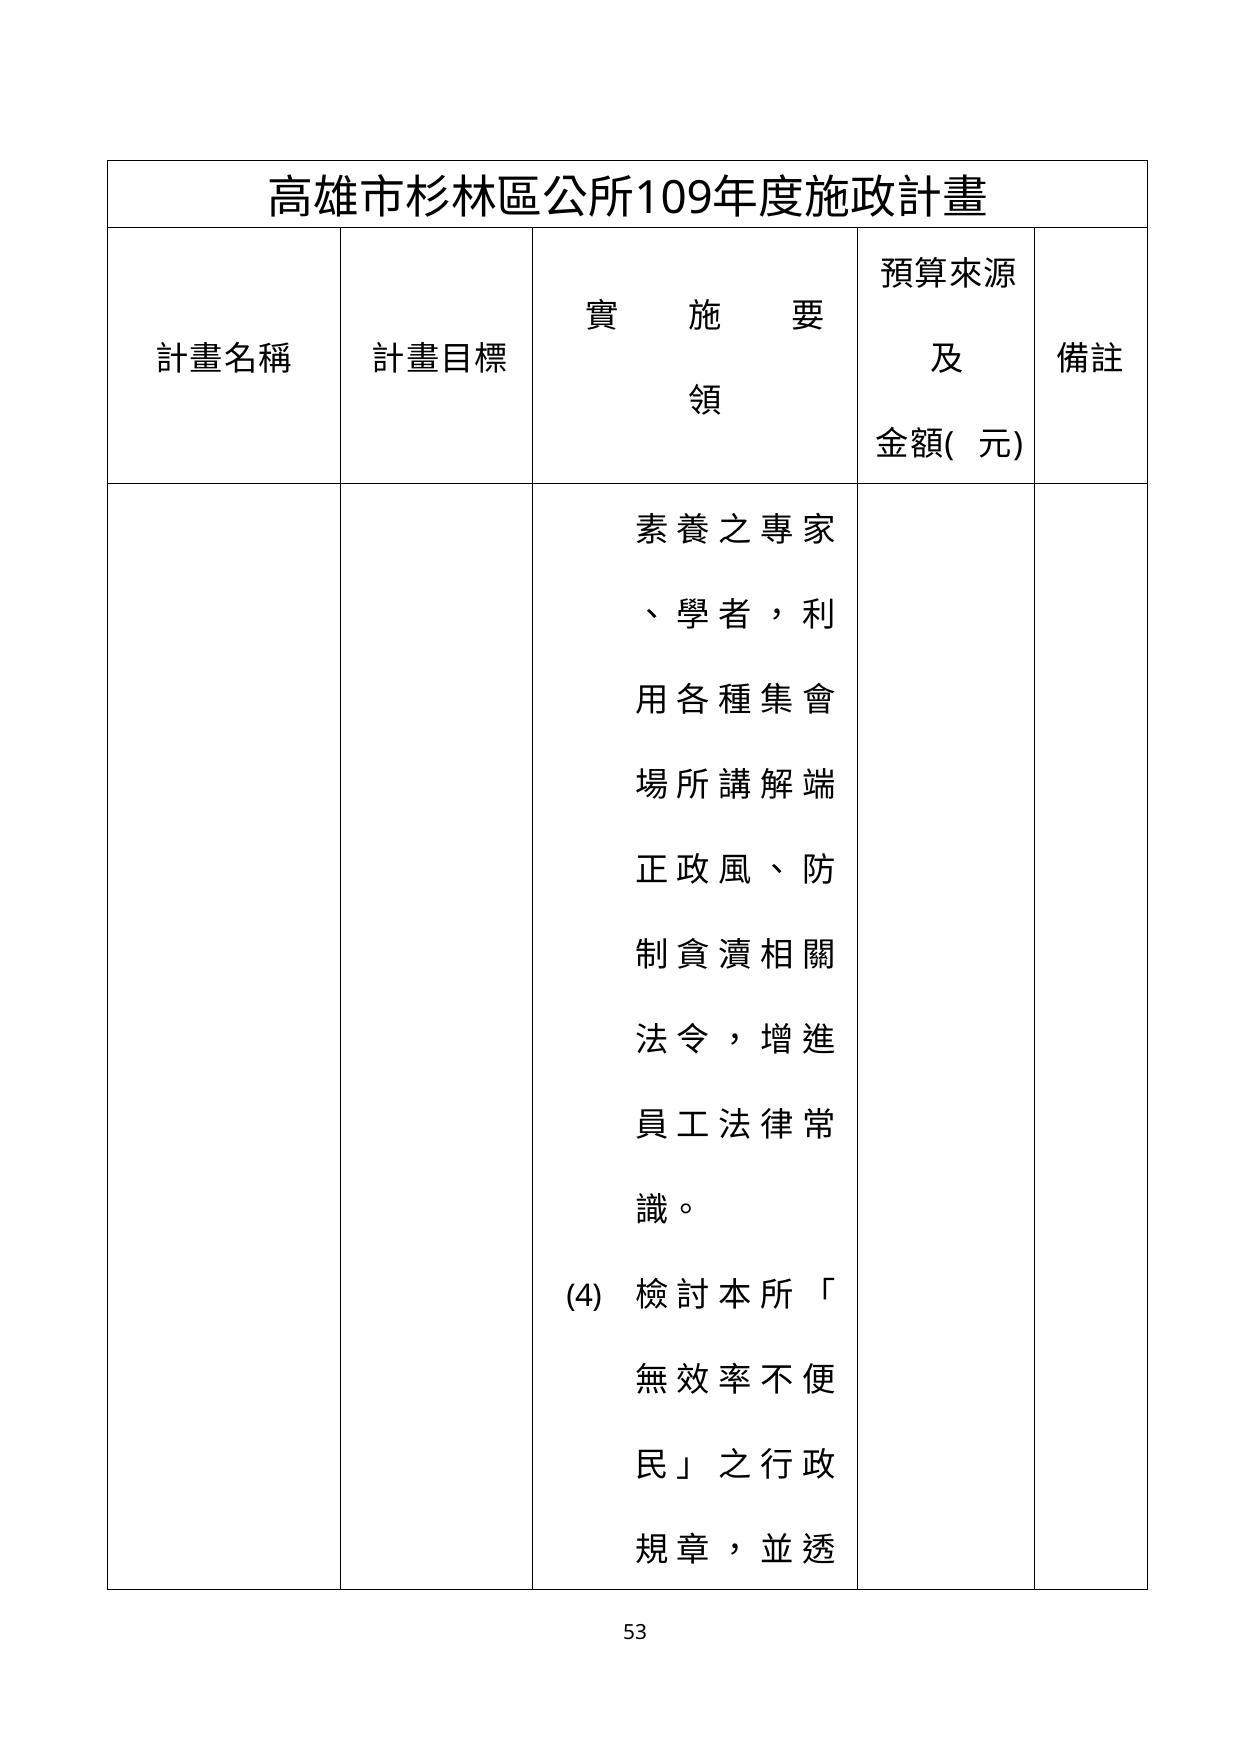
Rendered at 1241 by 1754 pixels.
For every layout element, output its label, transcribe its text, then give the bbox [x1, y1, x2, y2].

table_cell 壹、一般行政 一、秘書室業務 (一)文書檔案管理 (二)庶務（財產、廳舍）管理 (四)出納管理 (五)研考業務 （六）法制業務 二、人事業務 人事管理 三、主計業務 (一)歲計 (二)會計 (三)統計 四、政風業務 區公所業務 民政業務 公職人員選舉 健全基層組織 里幹事服勤管理 (四)里鄰長福利及講習 (五)改善市容查(通)報 (六)改善民俗 (七)調解業務 (八)宗教業務 (九)祭祀公業申請案件之處理 (十)地政業務 (十一) 國民教育 (十二) 社會教育暨家庭教育 (十三) 醫療防疫保健 (十四) 民防組訓 (十五) 動員應變業務 (十六) 原住民生活輔導 （十七） 客家業務 (十八) 災害防救 (十九) 文化資產相關事宜 (二十) 役政業務 二、農業業務 （一）農地 管理 （二）農業推廣與糧食生產調查 （三）水土保持 （四）林務 管理 （五）畜水產業務 （六）其他 三、經建業務 (一)各項工程管理 (二)都市計畫 (三)水利業務 (四)建築管理 (五)工廠校正暨營運調查 (六)商品標示抽查 （七）稅務工作 四、社政業務 (一)社會福利 (二)社區發展管理 (三)社會救助 （四）社會運動 (五)全民運動 [108, 484, 340, 1589]
table_cell [858, 484, 1034, 1589]
table_header 高雄市杉林區公所109年度施政計畫 [108, 161, 1147, 227]
table_cell 備註 [1035, 228, 1147, 483]
table_cell [1035, 484, 1147, 1589]
table_cell 計畫名稱 [108, 228, 340, 483]
table_cell (1)蒐集輿論反映資料，專人慎重處理，以達行政效率。 (2)機密案件依照規定辦理，以確保文書作業安全。 切實依照「高雄市政府文書處理實施要點」及有關法令規定，辦理公文收發、繕校工作。 依照「印信條例」及有關法令規定管理與使用印信。 設置專人，依照「高雄市政府文書處理實施要點」及有關法令規定辦理，使文卷案案可稽，並加強作業效率，提昇管理與應用功能。 (1)財產增減、移動登帳報告登記。 (2)財產增減月報、半年報、報廢表之編擬年統計表並定期(不定期)盤點清查。 （3）「市有財產管理系統」線上作業。 充實辦公廳設備，維護公共安全及營造優質洽公環境品質。 汰換及增購資訊硬、軟體設備，提升本所網路品質及資通安全。 (1)財產撥入接收捐送及購置之處理。 (2)財產之購置及營造請購單證簽辦與核定。 (3)財產之採購依據政府採購法相關規定辦理。 (4)採購驗收完畢後，採購單位將財產增加單、發票及有關文件，送會計單位查核確認後為財產之登記。 (1)房地產等不動產權登記。 (2)辦理一般產權責任簽證。 (3)房地產租借事項。 (4)一般財產租借事項。 (5)租借爭執處理。 (1)財產損毀及遺失之調查理賠事項。 (2)財產保護及修繕事項。 (3)擬訂消防防護計畫書，依規定進行消防編組，定期進行消防演練，期能落實火災、地震等災害預防。消防設備及飲水設備安全檢測。 (4)財產稅費及防護保險之處理。 (1)財產之報損、報毀或撥出之核定。 (2)辦理動產變賣標售事項。 (3)財產各項報表編報。 (1)車輛購置、贈與、移撥及報廢。 (2)車輛登記檢驗領照納稅事宜。 (3)車輛之保險事項。 (4)車輛之調派。 (5)油料與材料、工具報銷。 (6)車輛耗油量月報表之編造。 (7)車輛肇事之處理。 (1)車輛檢修報告及經費報銷。 (2)未合保養及修理事項之處理。 （1）依工友管理規定及勞動基準法辦理。 （2）依高雄市政府事務勞力替代措施推動方案及相關規定辦理。 (1)單位及人員清潔檢查工作。 (2)辦公處所佈置及調整建議。 (3)配合清除髒亂有關推行衛生清潔檢查工作。 (4)辦公廳內外環境之美化。 (5)辦公廳搬遷、計劃、進度、合約簽訂。 將拍賣案予以公告並及時依限將處理情形函復法院。 (1)編製年度物品購置概算。 (2)成躉採購之物品核定。 (3)辦理有關事務物品之採購。 (4)事務機械器具之保管養護。 (5)運動器材之保管養護。 (1)物品驗收後之處理。 (2)非消耗性物品之借用登帳。 (1)報廢物品之處理。 (2)物品收支月報。 (3)物品收支登帳。 (1)依據政府採購法規定辦理招標公告。 (2)開標結果之簽報。 每半年填報半年報表，每年填寫年報表送財政局備查。 現金(支票)出納保管，經常與各課室密切維繫協調，依法執行，收支隨時登記，數字力求正確無誤確實。 (1)協助各課室提出研究發展計畫以助益區政革新。 (2)依照研究單位或個人所提研究計畫呈報市府敘獎。 (1)切實執行稽催工作，掌握公文處理流程。 (2)加強實施本所訂定之「人民陳情案件作業流程處理期限」，以提高時效。 (1)上級交辦及重要業務列入追蹤管理。 (2)有關業務之協調與連繫。 (1)研擬下年度施政計畫先期作業，函報民政局審核後報府審議。 (2)擬訂下年度施政計畫草案報府審查並轉送市議會核備。 (1)賡續辦理本所為民服務平時考核工作。 (2)繼續實施「表揚績優地方人士實施要點」鼓勵提倡熱心公益者。 (3)與人民有關業務做到單一窗口櫃台化，達到一貫作業要求。 (4)規劃辦理以電話及通訊處理申請案件及簡化各項申請書表及其流程，以達到便民目的。 (5)舉辦為民服務工作人員講習及分組研討以提高素質。 (6)提供民眾便捷的各種意見反映管道。 (7)撰擬每年度為民服務工作績效報告。 (1)配合市府資訊中心戶役政電腦連線，持續推動辦公室自動化，並加強培訓區政資訊人員備用。 (2)申請資訊設備，推動辦公室自動化。 (1)人民陳情案件 均依規定追蹤列管,期限內辦妥以達便民措施。 (2)接獲人民訴願案即予列管，詳查處理情形，以合情、合理、合法的原則，慎重妥善處理。 (1)加強宣導國家賠償法相關條文。 (2)如有發生國家賠償事件依國家賠償法相關規定辦理國家賠償。 研究不適合實際之有關法規建議修訂或廢除。 (1)依「各機關職稱及官等職等員額配置準則」等規定檢討組織編制。 (2)推動策略性人力資源管理措施及落實顧客導向之人事服務，貫徹分層負責，權責劃分明確，公文流程縮短，發揮行政效能。 (1)依法組成本所甄審委員會，以公開、公平、公正辦理陞遷審議。 (2)職務出缺，除由現職人員陞補外，均申請分發考試及格人員，以貫徹考用合一政策，或依業務需要商調他機關現職人員。 (3)依法辦理本所公 務人員任免遷調及銓審作業。 依據「身心障礙者權益保障法」、「進用身心障礙人員作業要點」規定進用身心障礙人員。。 (1) 綜覈名實、信賞必罰，建立平時考核動態資料，作為考績獎懲及任免遷調之依據。 (2)依相關法令公正、公平辦理另予考績、年終考績及專案考績。對平時工作積極、業績優異或品德操守良好，有具體事蹟之人員予以激勵表揚。 (3)依照「行政院及所屬各機關公務人員平時考核要點」等相關法令加強勤惰管理，強化公務紀律，落實單位主管督導責任。 (1)加強推動「公務人員終身學習推動方案」、「各機關鼓勵公務人員積極學習英語具體措施」及「型塑學習型政府行動方案」,「推動公務人員數位進修計畫」等方案，派員參加各項訓練，培養公務人員創新觀念，提昇服務品質。 (2)鼓勵員工在職進修，積極參與各項研習課程,提升本所公務人員人力素質。 (1)按中央有關規定覈實支給員工待遇、獎金、子女教育補助費、各項生活津貼等其他給與維護員工權益。 (2)確依「公教人員保險法」辦理公務人員公保事宜。 (3) 依據「高雄市政府補助公教人員健康檢查作業規範」，推動公教人員健檢補助方案鼓勵員工參加健檢，並提供各合格醫院診所健檢資訊予同仁知悉。 (4)全民健康保險：依全民健康保險法及有關規定辦理公務人員及其眷屬全民健康保險。 (1)依規定辦理退休、撫卹、資遣案件，並購買獎牌、紀念品等贈送退休人員。 (2)主動宣導有關公務人員退休撫卹之相關權益事項。 (3)依規定實施退休人員照護事項。 (4)依規定核發月退休金、遺屬年金、月撫卹金及三節慰問金，充分照護退休、撫卹人員。 (5)按時繳納當月退撫基金費用；推動退休公務人員參與志願服務。 (1)切實執行差勤管理，對本所員工出勤，每月依規定實施不定期抽查維護辦公紀律。 (2)落實職務代理制度，建立職務代理人名冊，確實執行。 賡續建立或更新機關與個人資料，按時填送各項表報。 配合ecpa人事服務網路平台，賡續推動「人力資源管理資訊系統」（WebHR），並隨時異動更新，維持人事資料即時性與正確性。 加強實施員工參與及建議制度，以提升行政效率。利用集會等各種傳遞訊息方式，加強宣導性騷擾、性別歧視防治觀念及申訴管道，並依限填報相關資料參加市府推動性別主流化。 積極推動員工協助方案，提供符合同仁、主管及機關在工作上、生活上及健康上需求之服務措施。 依中央及地方政府預算籌編原則、高雄市總預算案歲出概算編製應行注意事項及高雄市總預算編製作業手冊及有關規定，就各業務單位工作計畫所需，核實編製年度歲入與歲出預算。 。 預算完成法定發布或核定保留程序後，依各機關單位預算執行要點及市府補充規定，參照各業務單位年度工作計畫進度，編製預算(保留)分配表函報本府主計處核定後付諸實施，並切實監督執行。 依各機關單位預算執行要點規定，執行年度預算時，如有合於中央及地方政府預算籌編原則所定得請求提出追加(減)預算情形者，得報請市府核准辦理；如有合於預算法第七十條各款情事且經檢討年度預算相關經費確無法容納，得申請動支第二預備金；另依高雄市政府動支災害準備金作業要點規定，及時辦理動支災害準備金作業。 (1)經費動支簽核應與預算編列用途相符;預算執行應與計畫進度相合，如有落後，促請業務單位注意檢討改進。 (2)採購計畫應依政府採購法及相關子法規定程序辦理。 (3)健全財務秩序，加強財務內控，除嚴格審核各項收支憑證外，不定期實施現金、票據與證券查核等。 (4)依據簿籍按月編製會計月報;上半年編製半年結算報告，按年編製年度會計報告。 (5)各項支付案件依法審核，除採購卡給付項目外，儘速隨到隨辦，完成支付手續。 (1)辦理區公所應辦公務統計業務及執行情形之檢討。 (2)辦理各類公務統計報表之審核與管理。 (3)編製區政統計總報告。 (4)辦理公務統計報表內部稽核。 (5)配合及協調辦理各項統計調查工作。 (6)兼(協)辦統計調查人員之遴選與聯繫。 選定易滋弊端業務項目辦理業務稽核，先期發掘業務缺失並提出改進措施。 透過各種會辦案件或召開政風座談會及執行專案訪查，研提業務興革建議，提昇機關廉能形象。 聘請具法律素養之專家、學者，利用各種集會場所講解端正政風、防制貪瀆相關法令，增進員工法律常識。 檢討本所「無效率不便民」之行政規章，並透過廉政會報及主管會報適時修正，以提昇行政效率及消弭貪瀆成因。 主動發掘員工廉能事蹟，簽報首長公開表揚或獎勵，樹立公務員優良典範。 利用各種集會場所及透過媒體、網路宣導相關政風法令及鼓勵民眾勇於檢舉貪瀆不法。 辦理政風實況問卷調查，以瞭解本所政風實況，作為改善政風，策進預防貪瀆不法之參考。 (8) 依據「高雄市政府員工廉政倫理規範」暨本府準用「行政院及所屬機關機構請託關說登錄查察作業要點」妥處相關案件，並依規定登錄建檔。 (9)主動配合業務單位活動加強辦理反貪、反詐騙及消費者保護等宣導作為。 加強公務機密維護宣導工作。 實施定期與不定期機密維護檢查，發現缺失立即簽請改進。 定期辦理公務文書資料密等變更註銷作業。 針對重要行政會議及採購底價等易滋洩密事項或有關國家安全、國家利益事項，協調策訂嚴密專案保密措施，杜絕洩密情事。 加強洩密資料蒐報及查處。 協助機關推動資訊使用管理稽核，配合資安演練，機先消弭資安事件，有效確保機關資訊安全。 實施定期與不定期預防措施安全狀況檢查，發現缺失立即簽請改善。 依據本所門禁管理安全措施確實辦理並配合保全公司，加強巡邏查察，以確保機關安全。 配合春安、十月慶典或專案期間安全維護會報，落實安全維護功能。 依據「高雄市政府及所屬各機關處理人民陳情案件要點」及「高雄市政府處理民眾抗爭事件處理程序及聯繫作業要點」有關規定，協調主管單位妥處民眾集體陳情案件，加強重大偶突發或危安事故之預警資料蒐報，並於事件發生1小時內，通報上級機關。 蒐集違反國家安全法第2條之1情事及有關危害國家安全及影響國家利益之資料，提供調查機關處理。 加強查察員工品德生活違常、行政缺失等情事，審慎研析案情，以發掘貪瀆不法。 對易滋弊端之業務，如採購案件，積極發掘，查處貪瀆不法案件。 依據行政院頒「獎勵保護檢舉貪污瀆職辦法」，受理各類檢舉案件，並依法審慎處理。 依據總統副總統選舉罷免法暨公職人員選舉罷免法及相關規定辦理。 高雄市里區域調整暨鄰編組辦法規定，要求各里辦公處擬訂年度工作計畫報區公所審核，並注意其執行績效，適時加以考核。 召開里業務聯繫會報，報告業務狀況、檢討改進里行政工作之推行及彙集建議案作妥切之處理。 特優里鄰長就現任且 無不良事蹟者，依規定程序及名額提經區務會議通過後報請市政府頒獎表揚。 結合轄內各單位整體力量，推動地方建設，提高服務品質。 (1)依據高雄市政府民政局訂頒之「高雄市里幹事服勤要點」辦理。 (2)訪問目的為瞭解里民一般狀況，發現困難問題主動為其服務。 (3)適時整理戶長資料之異動，並將訪問結果登記在戶長資料卡。 (4)為強化里幹事之勤，由民政課長及督導考核小組分定期與不定期方式赴里督導，並填訪查表送區長核閱，區長並作重點督導。 舉行里幹事工作會報，由各課室主管，提示工作事項，著重工作檢討、疑難問題之解決，並作成紀錄送區長核閱。 擬訂鄰長講習計畫，以溝通作法，促進政令之推行。 (1)擬訂鄰長參訪各項建設活動計畫及參加注意事項。 (2)調查參加參訪各項建設活動人數。 (3)依照計畫分梯次執行。 里鄰長於任期內死亡者，發給1次喪葬補助暨遺族慰問金，其標準如下： (1)里長：2萬元。 (2)鄰長：1萬5仟元。 每位鄰長每人每月2,000元交通費。 每位里鄰長每人每月240元。 依據全民健康保險暨相關規定辦理。 (1)要求里幹事鼓勵並宣導轄內市民自動自發(反映)改善市容。 (2)依據「高雄市政府改善市容查(通)報實施要點」辦理，對改善市容案件儘速填寫查(通)報，逕送業務有關機關辦理，並轉報市府處理。 在轄區內如有發現廢棄車輛，要求各里幹事及時查報並函轉警察單位辦理。 (1)勸導農曆7月普渡及同一主神祭典在同一天舉行。 (2)宣導中元節配合集中焚化紙錢。 (3)執行祭典拜拜節約不赴宴、不宴客，公務員率先倡導力行。 (1)組織改善民俗勸導小組勸導民眾實踐節約。 (2)勸導市民參加集團「婚禮」力求節約，不舖張。 利用各種集會(里民大會及寺廟基層會議)時宣導。 (1)利用各種集會，廣予宣導調解功能。 (2)及時召開調解委員會議調解糾紛。 每月第二週週六服務區民 不定期清查、訪視轄區內未登記之寺廟、教會(堂)，積極輔導辦理登記。 (1)加強財務稽核。 (2)輔導健全組織。 (3)掌握動態，出席各項會議。 (4)加強溝通互動、協助解決各項疑難問題。 輔導節約祭典費用，興辦公益慈善活動，以彰顯宗教慈悲濟世、教化社會、造福人群之精神。 (1)輔導祭祀公業土地派下提出祭祀公業土地登記。 (2)核發祭祀公業派下員證明。 配合宣導公告土地現值相關事宜。 (1)依耕地三七五減租條例、高雄市耕地租約登記自治條例及相關法令規定辦理耕地租約續訂、變更、終止、註銷、更正等事項。 (2)依耕地三七五租約清理要點及相關法令規定清理耕地三七五租約，遇有租約資料與實情不符部分，則後續依有關規定辦理。 (3)對於訂有三七五租約者，隨時與地政事務所聯繫依異動情形（例如終止租約、徵收、重劃、重測、分割、合併）釐正租約登記簿冊。 (1)依耕地三七五減租條例、高雄市政府及各區公所耕地租佃委員會設置要點、高雄市各級耕地租佃委員會調解調處須知等關法令規定辦理耕地租佃爭議調解。 (2)審查租佃爭議調解申請案之資格與附繳證件，並於調解前先實地勘查土地使用現況。 (3)調解會議決議內容應具體明確，會議紀錄（含筆錄）應報市府備查。 (4)經調解成立案件函報市府耕地租佃委員會發給證明書，調解不成立案件移請市府耕地租佃委員會調處。 (5)如遇天災時，召開耕地租佃委員會，勘查歉收情形，並議定減租辦理，陳報市府。 召開租佃委員會辦理。 配合非都市土地使用管制規則第5條規定，查報違反非都市土地使用管制。 (1)召開「強迫入學委員會」，執行強迫入學條例施行細則有關規定事項，並隨時追蹤中輟通報學生，執行強迫入學規定。 (2)適時調查區內學齡兒童，確實審核戶籍資料，並依學區劃分填送入學通知單。 (3)配合各校輔導休學或中輟之學生，繼續完成9年國民教育 (1)加強配合推行莊敬自強端正禮俗宣導。 (2)適時配合舉辦各種社教活動。 (3)洽請社團寺廟舉辦有意義的文教活動。 (4)加強宣導守法觀念，鼓勵社區自主精神意識，以塑造優質環境，培養居民認同感。 （5）辦禮春秋季藝文活動及國語文競賽。 (1)協助衛生單位推行醫療保健及公共衛生工作。 (2)鼓勵市民按時接受各項疫苗接種。 (1)每月定期召開登革熱區級防疫指揮中心會議，建立跨單位合作機制。 (2)輔導各里成立環境整頓或環境改造相關工作之志工隊。 (3)規劃辦理里鄰長登革熱研習會及社區民眾登革熱衛教宣導。 (4)請里幹事查報各轄區破損空屋並函報各權管單位。 (5) 每里成立「里登革熱防治小組」，每週反登革熱日動員巡查環境，參與里民衛教宣導。 (6)協調各權責機關根本處理轄區內積水地下室、破損空屋、髒亂空地、廢輪胎廠、回收場、陽性水溝、大型隱藏性孳生源。 (7)落實大雨後48小時七大列管點複查及登革熱防治工作。 (1)流感大流行時， 配合衛生單位執行轄區臨時集中收治隔離場所防治措施。 (2)利用各種集會協助宣導市民接種流感疫苗及流感防治措施。 (1)協助宣導預防食品中毒5原則：要洗手、要清潔、要生熟食分開、要徹底加熱、要低溫保存。 (2)協助宣導民眾均衡攝取各類新鮮食物，減少因攝取大量單一食物而提高特定汙染物質之風險。 (1) 每年主動連繫衛生單位(各區衛生所或衛生局)媒合講師，針對所轄里長、里幹事辦理至少一小時自殺防治守門人教育訓練課程，落實守門人功能，里長與里幹事分計各達轄區里數80%以上，並逐年調升至100%。 (2)利用行政資源及各項集會協助推動安心專線：「800788995」。 落實社區內自殺高風險個案之發掘、關懷、轉介及通報。 (1)針對社區網絡內里長、里幹事辦理菸、酒、毒品防制宣導課程，以增進防制知能，建立社區藥物濫用防制網絡，提升預防成效。 (2)協助宣導「酒癮治療服務方案」與醫療院所合作，提供酒癮治療服務並補助醫療費用。 (3)協助宣導24小 時不打烊免付 費戒毒成功專 線 0800-770-885， 戒菸專線 0800-636-363 及「室內公共場 所、室內三人以 上工作場所及 大眾運輸工具 內全面禁止吸 菸，違者將罰鍰 2千至1萬元」)。 配合參加衛生單位辦理針對社區網絡內里長、里幹事社區(疑似)精神病患辨識及護送就醫技巧訓練。 (1)於跑馬燈或LED 看板播放「檳榔 子本身就是致 癌物，即使不加 紅灰、白灰、荖 花、荖葉等添加 物，嚼它就是會 致癌」及「政府 提供免費子宮 頸癌、乳癌、大 腸癌、口腔癌四 項癌症篩檢，符 合篩檢資格民 眾請洽各區衛 生所。 (2)協助衛生所辦理社區到點設站癌症篩檢工作。 (1)協助「弱勢個案就醫補助」宣導。 (2)協助開立弱勢認定標準證明文件。 召開推行會報及檢討會。 加強各社區、機關學 校環境清潔綠美化。 （1）加強社區共共衛生設施及家戶衛生教育。 （2）資源回收及垃圾減量。 （3）廚餘回收再利用。 (1)依據內政部國防部函頒「民防團隊編訓服勤實施規定」辦理。 (2)本區民防團、分團經常檢討。 依上級規定辦理。 遵照上級所頒演習計畫及規定辦理。 調查戰時可動員人力、物力，隨時掌握動員及徵購徵用。 （1）運用民間及學校力量協助維持交通安全。 （2）人口密集處逐年增設消防栓，以加強防火設施。 (1)依據市府年度動員分類執行計畫策訂本區動員執行計畫。 (2)辦理動員之協調、訓練與演習工作。 (1)配合辦理原住民微型經濟活動貸款、專門人才獎勵、購屋補助、整修建住宅補助及綜合發展基金貸款、國宅配售、法律服務、協助解決生活上所遭遇之困境，使其獲得實質之照顧。 (2)積極鼓勵原住民青年參加職業訓練，習得一技之長，提升生活水準。 (3)宣導原住民登記族別，提升族別註記率。 (4)輔導原住民加入全民健康保險、國民年金，保障醫療權益。 (5)輔導原住民繳納國民年金。 （1）辦理慶祝全國客家日活動。 （2）辦理客庄民俗節慶、客家產業等特色活動。 （3）營造客庄聚落環境風貌。 （4）成立客語推行委員會，協助轄區推動客語教學及客家文化活動。 (1)依轄區特性舉行防火防災(防颱、防震)宣導。 (2)印製相關防火宣導資料、標語實施里鄰宣導。 (3)利用里民大會及鄰長會議宣導居家防火、用電安全等防災宣導。 (4)輔導市民自行購置維護滅火器等消防器材及裝設照明及監視錄影設備。 (1)依據「高雄市地區災害防救計畫」及災害防救法相關規定辦理。 (2)配合「市級災害應變中心」之成立，於內部成立「緊急應變小組」，執行「災害應變中心」交付之各項災害防救任務。 (3)執行災情查報任務，並將災情彙整定時回報「災害應變中心」。 (4)整合災害防救相關業務，並由專人辦理。 (1)依據文化資產保存法相關規定辦理。 (2)協助古蹟、歷史建築提報。 (3)文化資產突發事件緊急通報。 (1)協助市政府調集役政人員，辦理役政人員在職訓練。 (2)依據規定辦理本區內兵要地誌調查。 (1)辦理役男兵籍調查及因戶籍遷出(入)之役男除、列額異動管理。 (2)辦理役男徵兵檢查體檢等事宜。 (3)辦理役男軍種、兵 科、籤號抽籤事宜 ，以確定其所徵集 之軍種及順序。 (4)辦理常備兵、補充兵、及替代役徵集入營事宜。 (5) 辦理役男申請變 更體位複檢、體位 未定複檢等事宜。 (6)辦理在學學生因 故休、退學之緩徵人員處理等事宜。 (7)為役男條件符合 者，依規定辦理延 期入營事宜。 (8)依規定辦理妨害 兵役案件及行方 不明役男查察，並 會請戶政所、警察 局、境管局等單位 ，協助查案。 (9)將本區就讀軍、 警校 之學生列名 管理及註記，若因 故未就讀，則納入 徵處。 (10)辦理役種區劃 、提前退伍申請及 禁、免役案件處理 。 (11)受理役男替代 役申請及出國請申 請各項業務。 (1)辦理服兵役役男家屬生活扶助各項業務。 (2)辦理服兵役役男列級家屬各項生育及喪葬補助事宜。 (3)協助推行役政有功人員表揚。 (4)配合上級兵役宣導、在營軍人死亡之遺族家屬妥善照顧及異動。 (5)辦理服兵役役男列級家屬醫療及全民健保補助。 (1)辦理後備軍人異動管理、緩召業務。 (2)線上歸鄉報到清查及更正、輔導就業、在職訓練等工作。 (3)協助高雄市後備指揮部辦理後備軍人教育及點閱召集。 (4)受理後備軍人退伍令遺失或破損補換發、轉免役等各項申請事宜。 (1)依照替代備役男管理作業規定辦理異動連繫掌握替代役備役動態，辦理退停役列管作業。 (2)依照替代役備役男管理規定，辦理替代役備役役男轉、免、回、除、禁役作業。 (1)系統維護管理 (2)系統財產之管理 依據農業用地作農業設施容許使用審查辦法辦理。 受理區民申請，檢證勘查，並依據「農業用地作農業使用證明認定」審查，符合後由本所核發證明書。 （1）維護農民福祉 及生態環境，遵 照上級政府訂 頒計畫辦理確 保糧食供需平 衡。每年分為一 期作及二期作 下里受理、勘查 與編造清冊。 （2）稻田多元利用 -種植景觀綠肥 ，美化市容。 打造高產值有機養生精緻農業。 （1）依規定設置農情田間調查員分區、分段調查，彙整查報資料力求準確以供上級分析。 (2)每月份執行各花卉、雜糧及蔬菜等作物產量預測。 (1)天然災害發生期間，由本所查報災情，並立即速報給上級以作即時之應變。 (2)如經農委會公告本市達到農業天然災害現金救助區，則本所成立工作小組啟動現金救助工作，受理申報、現場勘認與編造清冊等業務。 加強輔導農民農藥使用安全，對農作物病蟲害有效防治及農藥殘留。另配合上級政府辦理滅鼠工作，以防鼠害。 提高農地利用價值輔導農民以科技方法協助農業生產俾增進農業生產力，提高農民所得。 (1)山坡地違規使用查報取締管理。 (2)山坡地保育利用宣導。 (3)衛星影像變異點查報。 於每年5至9月實施檢測工作，並依下列辦法受理申請： (1)平地造林依照行政院農業委員會訂定「平地造林直接給付及種苗配撥實施要點」，確實執行。 (2)山坡地造林依照行政院農業委員會與行政院原住民族委員會訂定「獎勵輔導造林辦法」辦理。 （1）依規定每月調 查區內魚塭放 養量及收穫量 作為產銷輔導 資料。 （2）陸上魚塭養殖 漁業登記證之 申請業務。 配合市府訂定計畫辦理調查作業。 (1)依據「查編與農業經營不可分離土地作業要點」辦理。 (2)受理申請期間為每年五月一日至五月三十一日；實地會勘時間為每年六月一日起至六月三十日止；並於每年七月三十一日前造冊。 依據「農耕用機器設備及農地搬運車使用免徵營業稅燃料用油作業須知」及「農業機械使用證申請及發證須知」辦理執行。 從葫蘆種植、雕刻、運用行銷、開發市場及創造商機。 協助執行颱風災害復建工程。 依據新制定高雄市市區道路管理自治條例及102年6月7日「『區公所與各局處業務待釐清事項』會議紀錄」6公尺以下道路及其附屬設施由區公所負責改善養護。 辦理各植樹綠化道路之養護工程。 核發都市土地使用分區證明書。 (1)建請市政府清疏區內各區域排水圳,促使排水暢通。 (2)建請市政府整治或清疏區內野溪,改善淤積問題以利排水。 (3)中小排水（一般排水）管理、新建、修建及計畫提報。 (1）雨水下水道管理、新建、修建及計畫提報。 (2）高雄市政府委託辦理事項 （3）道路側溝新建、修建及計畫提報。 (4)災修工程案件提報。 辦理高屏溪水質水量保護區水源保育與回饋計畫事項 (1)協助核發無自用農舍證明書。 (2)違章建築查報,請高雄市政府依法拆除違建物。 於每年6月1日至7月10日協助高雄市政府經濟發展局辦理轄內工廠校正及營運調查，以便掌握工廠營運實況及其家數。 配合市府執行本市商品標示抽查。 （1）配合財稅相關 單位辦理各項 稅務宣導。 （2）財產稅（房屋 稅、地價稅）補 單事宜。 (1)辦理中低收入老人生活津貼。 (2)辦理中低老人暨身心障礙者特別照顧津貼。 (3)辦理重陽節敬老活動暨禮金發放。 (4)受理優惠記名卡的申請。 （5）辦理設籍本市1年且年滿65歲以上老人參加全民健保自付額補助及核退事宜。 (6)結合社區資源宣導「老人免費裝假牙」政策。 (1)辦理身心障礙證明製作相關業務。 (2)身心障礙者健康保險保險費補助。 (3)辦理各項身心障礙者生活補助、生活輔助器具費用及日間照顧及住宿式照顧費用補助。 (4)輔導身心障礙者減免汽車牌照稅及申報綜合所得稅,享有身心障礙者特別扣除額。 (5)身心障礙者就業服務、職業訓練宣導。 (6)辦理中低老人暨身心障礙者特別照顧津貼。 (7)辦理身心障礙者優惠記名卡的申請。 (1)辦理弱勢單親家庭子女生活、教育補助申請，經調查、核定後，列冊補助。 (2)受理特殊境遇家庭緊急生活扶助與子女生活津貼、托育津貼及教育補助證明等之申請審核及核定。 (3)受理弱勢家庭兒童及少年緊急生活扶助申請與初審，函送社會局複審及核定。 （4）辦理育有未滿二歲兒童育兒津貼。 (5)受理特殊境遇家庭身分證明之申請審核。 (6)受理設籍前新住民遭逢特殊境遇之家庭扶助之申請審核及核定。 (7)辦理弱勢兒童及少年生活扶助之申請審核及核定。 (8)受理弱勢兒童及少年醫療補助之申請與初審，送社會局複審、核定。 區公所里幹事及其他執行兒童及少年福利業務人員，於辦理經濟扶助案件審核或執行社會救助等業務時，應主動關懷轄內兒童及少年，發現符合兒童及少年保護者應立即通報社會局。 (1)輔導社區會務財務功能健全。監督並輔導社區生產建設基金之運用與管理並定期（一年）查核存款情形。 (2)推展社區工作業務。 (3)督導社區確實辦理成果維護。 (4)輔導社區發展協會注重在地人才培力，促進永續經營。 (5)輔導社區發展協會推行社區福利服務。 (6)協助社區建立在地特色。 （1）結合社區資源宣導長期照顧服務。 （2）協助發掘及通報社區有長期照顧需求個案至本市長期照顧管理中心。 (3)協助盤點轄區內的社區閒置空間，轉型設置長照服務使用。 協 協助衛生所結合社區組織、團體共同推動社區健康營造。 (1)辦理低收入戶、中低收入戶暨各項社會福利事項申請。 (2)積極輔導低收入戶、中低收入戶就業自立。 (3)結合民間慈善資源辦理寒冬送暖，加強對低收入戶及中低收入戶家庭之照顧。 (1)辦理經濟弱勢傷病醫療、看護費用補助。 (2)辦理低收入戶及中低收入戶第五類福保身分納保業務。 辦理生活陷困之中低收入戶及低收入戶及經濟弱勢民眾急難救助申請，並評估層轉衛生福利部申請救助。 (1)依災害救助相關規定核發救濟金。 (2)建立救災物資及儲備作業機制，暢通災害期間救災物資調動管道。 (3)整備充實災害收容救濟站，辦理災害期間災民收容安置作業 配合上級政策落實全民健保工作。 依據國民年金法辦理被保險人所得未達一定標準資格辦理申請案件之受理、審核及年度總清查工作。並辦理欠費保險人訪視工作及地區性宣導活動等事項。 配合勞政單位宣導就業相關資訊。 （1）訂定各項慶典活動計畫。 （2）召集籌備會研討活動內容，熱烈慶祝各項慶典節日。 （3）表揚模範父親及母親活動。 (4)辦理重陽敬老活動。 配合市政府舉辦各 項體育活動，增進國 民強健體魄、身心健 康。 (1)專人辦理國民體 育業務。 (2)配合體育署及本 市推展全民運動 政策，規劃主、 承辦體育活動、 輔導及推動區內 社會團體辦理體育活動。 [533, 484, 857, 1589]
table_cell 實 施 要 領 [533, 228, 857, 483]
table_cell 計畫目標 [341, 228, 532, 483]
table_cell [341, 484, 532, 1589]
table_cell 預算來源及 金額(元) [858, 228, 1034, 483]
